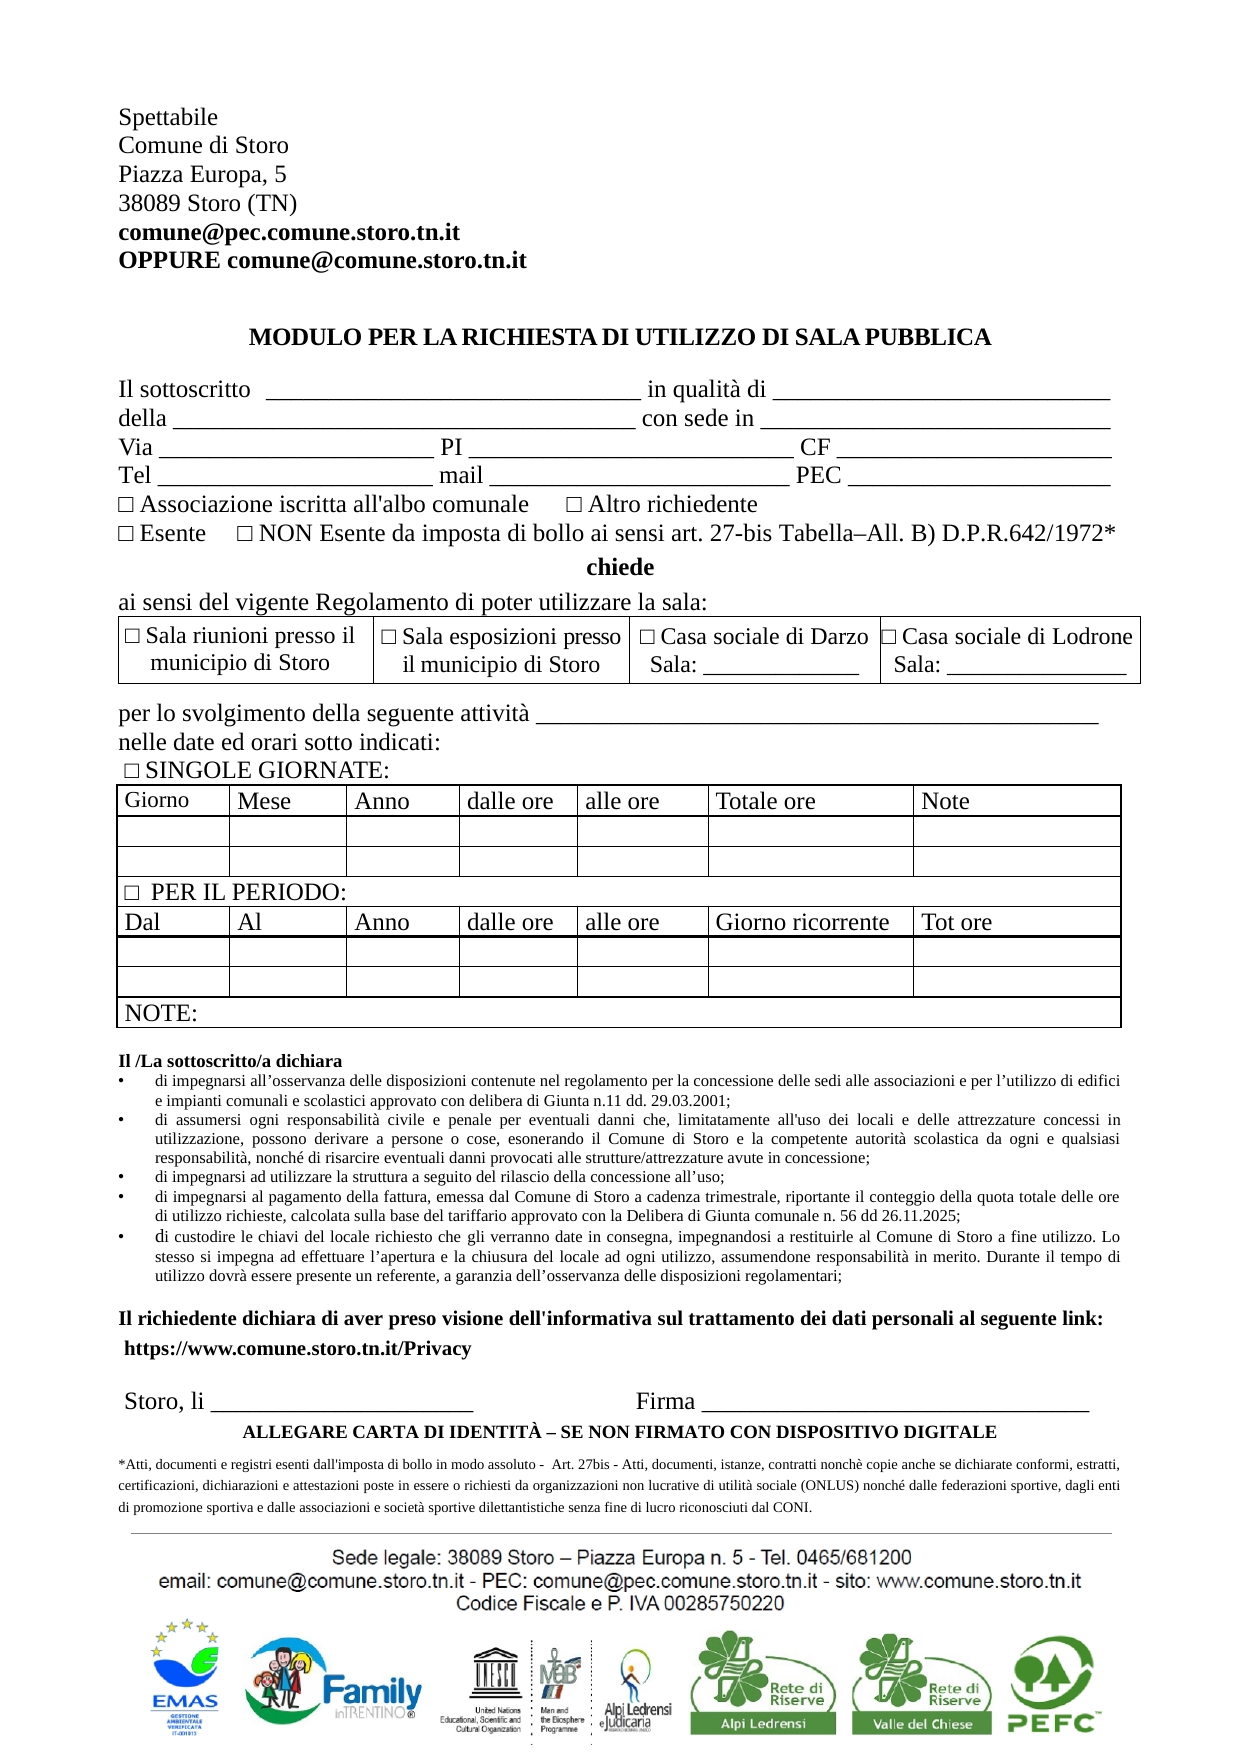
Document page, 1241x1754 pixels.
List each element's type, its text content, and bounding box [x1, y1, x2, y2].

subtitle chiede [118, 552, 1122, 581]
list di assumersi ogni responsabilità civile e penale per eventuali danni che, limitatamente all'uso dei locali e delle attrezzature concessi in utilizzazione, possono derivare a persone o cose, esonerando il Comune di Storo e la competente autorità scolastica da ogni e qualsiasi responsabilità, nonché di risarcire eventuali danni provocati alle strutture/attrezzature avute in concessione; [118, 1109, 1122, 1167]
table_header https://www.comune.storo.tn.it/Privacy Storo, li _____________________ Firma _______________________________ [118, 1330, 1116, 1421]
table_cell [347, 817, 459, 846]
table_cell NOTE: [118, 998, 1120, 1027]
table_cell alle ore [578, 907, 708, 935]
table_cell Dal [118, 907, 229, 935]
table_cell [460, 967, 577, 996]
table_cell [578, 817, 708, 846]
table_cell [347, 967, 459, 996]
table_header Totale ore [709, 786, 913, 815]
table_cell [460, 817, 577, 846]
table_header Note [914, 786, 1120, 815]
table_header □ Sala esposizioni presso il municipio di Storo [374, 617, 629, 683]
table_cell [230, 938, 346, 966]
table_cell [709, 817, 913, 846]
text Piazza Europa, 5 [118, 159, 1122, 188]
table_cell [914, 817, 1120, 846]
text per lo svolgimento della seguente attività _____________________________________________ nelle date ed orari sotto indicati: [118, 698, 1122, 756]
table_cell [578, 847, 708, 876]
text 38089 Storo (TN) [118, 188, 1122, 217]
text □ Esente □ NON Esente da imposta di bollo ai sensi art. 27-bis Tabella–All. B) D.P.R.642/1972* [118, 518, 1122, 547]
list di impegnarsi al pagamento della fattura, emessa dal Comune di Storo a cadenza trimestrale, riportante il conteggio della quota totale delle ore di utilizzo richieste, calcolata sulla base del tariffario approvato con la Delibera di Giunta comunale n. 56 dd 26.11.2025; [118, 1186, 1122, 1225]
table_cell [118, 817, 229, 846]
table_cell [578, 967, 708, 996]
text della _____________________________________ con sede in ____________________________ [118, 403, 1122, 432]
table_cell [709, 967, 913, 996]
list di impegnarsi all’osservanza delle disposizioni contenute nel regolamento per la concessione delle sedi alle associazioni e per l’utilizzo di edifici e impianti comunali e scolastici approvato con delibera di Giunta n.11 dd. 29.03.2001; [118, 1071, 1122, 1109]
table_cell [460, 847, 577, 876]
table_cell [230, 967, 346, 996]
table_header Giorno [118, 786, 229, 815]
table_cell Giorno ricorrente [709, 907, 913, 935]
text □ Associazione iscritta all'albo comunale □ Altro richiedente [118, 489, 1122, 518]
table_cell [118, 847, 229, 876]
table_header dalle ore [460, 786, 577, 815]
text Tel ______________________ mail ________________________ PEC _____________________ [118, 460, 1122, 489]
table_cell [914, 967, 1120, 996]
text □ SINGOLE GIORNATE: [118, 756, 1122, 784]
table_cell [709, 938, 913, 966]
table_cell □ PER IL PERIODO: [118, 877, 1120, 906]
text ALLEGARE CARTA DI IDENTITÀ – SE NON FIRMATO CON DISPOSITIVO DIGITALE [118, 1421, 1122, 1442]
text Il richiedente dichiara di aver preso visione dell'informativa sul trattamento dei dati personali al seguente link: [118, 1306, 1122, 1330]
table_cell dalle ore [460, 907, 577, 935]
text Il sottoscritto ______________________________ in qualità di ___________________________ [118, 374, 1122, 403]
table_cell [347, 847, 459, 876]
text *Atti, documenti e registri esenti dall'imposta di bollo in modo assoluto - Art. 27bis - Atti, documenti, istanze, contratti nonchè copie anche se dichiarate conformi, estratti, certificazioni, dichiarazioni e attestazioni poste in essere o richiesti da organizzazioni non lucrative di utilità sociale (ONLUS) nonché dalle federazioni sportive, dagli enti di promozione sportiva e dalle associazioni e società sportive dilettantistiche senza fine di lucro riconosciuti dal CONI. [118, 1452, 1122, 1517]
text Spettabile [118, 102, 1122, 130]
table_cell [460, 938, 577, 966]
table_cell [578, 938, 708, 966]
subtitle MODULO PER LA RICHIESTA DI UTILIZZO DI SALA PUBBLICA [118, 322, 1122, 350]
table_header □ Sala riunioni presso il municipio di Storo [119, 617, 373, 683]
text Via ______________________ PI __________________________ CF ______________________ [118, 432, 1122, 460]
subtitle ai sensi del vigente Regolamento di poter utilizzare la sala: [118, 587, 1122, 616]
text Il /La sottoscritto/a dichiara [118, 1049, 1122, 1071]
table_cell [709, 847, 913, 876]
table_cell [347, 938, 459, 966]
table_cell [230, 817, 346, 846]
table_header □ Casa sociale di Lodrone Sala: _______________ [881, 617, 1140, 683]
table_cell [914, 938, 1120, 966]
text Comune di Storo [118, 130, 1122, 159]
list di custodire le chiavi del locale richiesto che gli verranno date in consegna, impegnandosi a restituirle al Comune di Storo a fine utilizzo. Lo stesso si impegna ad effettuare l’apertura e la chiusura del locale ad ogni utilizzo, assumendone responsabilità in merito. Durante il tempo di utilizzo dovrà essere presente un referente, a garanzia dell’osservanza delle disposizioni regolamentari; [118, 1225, 1122, 1285]
table_cell [118, 967, 229, 996]
table_header Anno [347, 786, 459, 815]
table_cell [118, 938, 229, 966]
list di impegnarsi ad utilizzare la struttura a seguito del rilascio della concessione all’uso; [118, 1167, 1122, 1186]
text OPPURE comune@comune.storo.tn.it [118, 245, 1122, 274]
table_cell Tot ore [914, 907, 1120, 935]
table_header Mese [230, 786, 346, 815]
table_cell [230, 847, 346, 876]
table_cell [914, 847, 1120, 876]
text comune@pec.comune.storo.tn.it [118, 217, 1122, 245]
table_header □ Casa sociale di Darzo Sala: _____________ [630, 617, 880, 683]
picture [118, 1524, 1123, 1745]
table_header alle ore [578, 786, 708, 815]
table_cell Al [230, 907, 346, 935]
table_cell Anno [347, 907, 459, 935]
